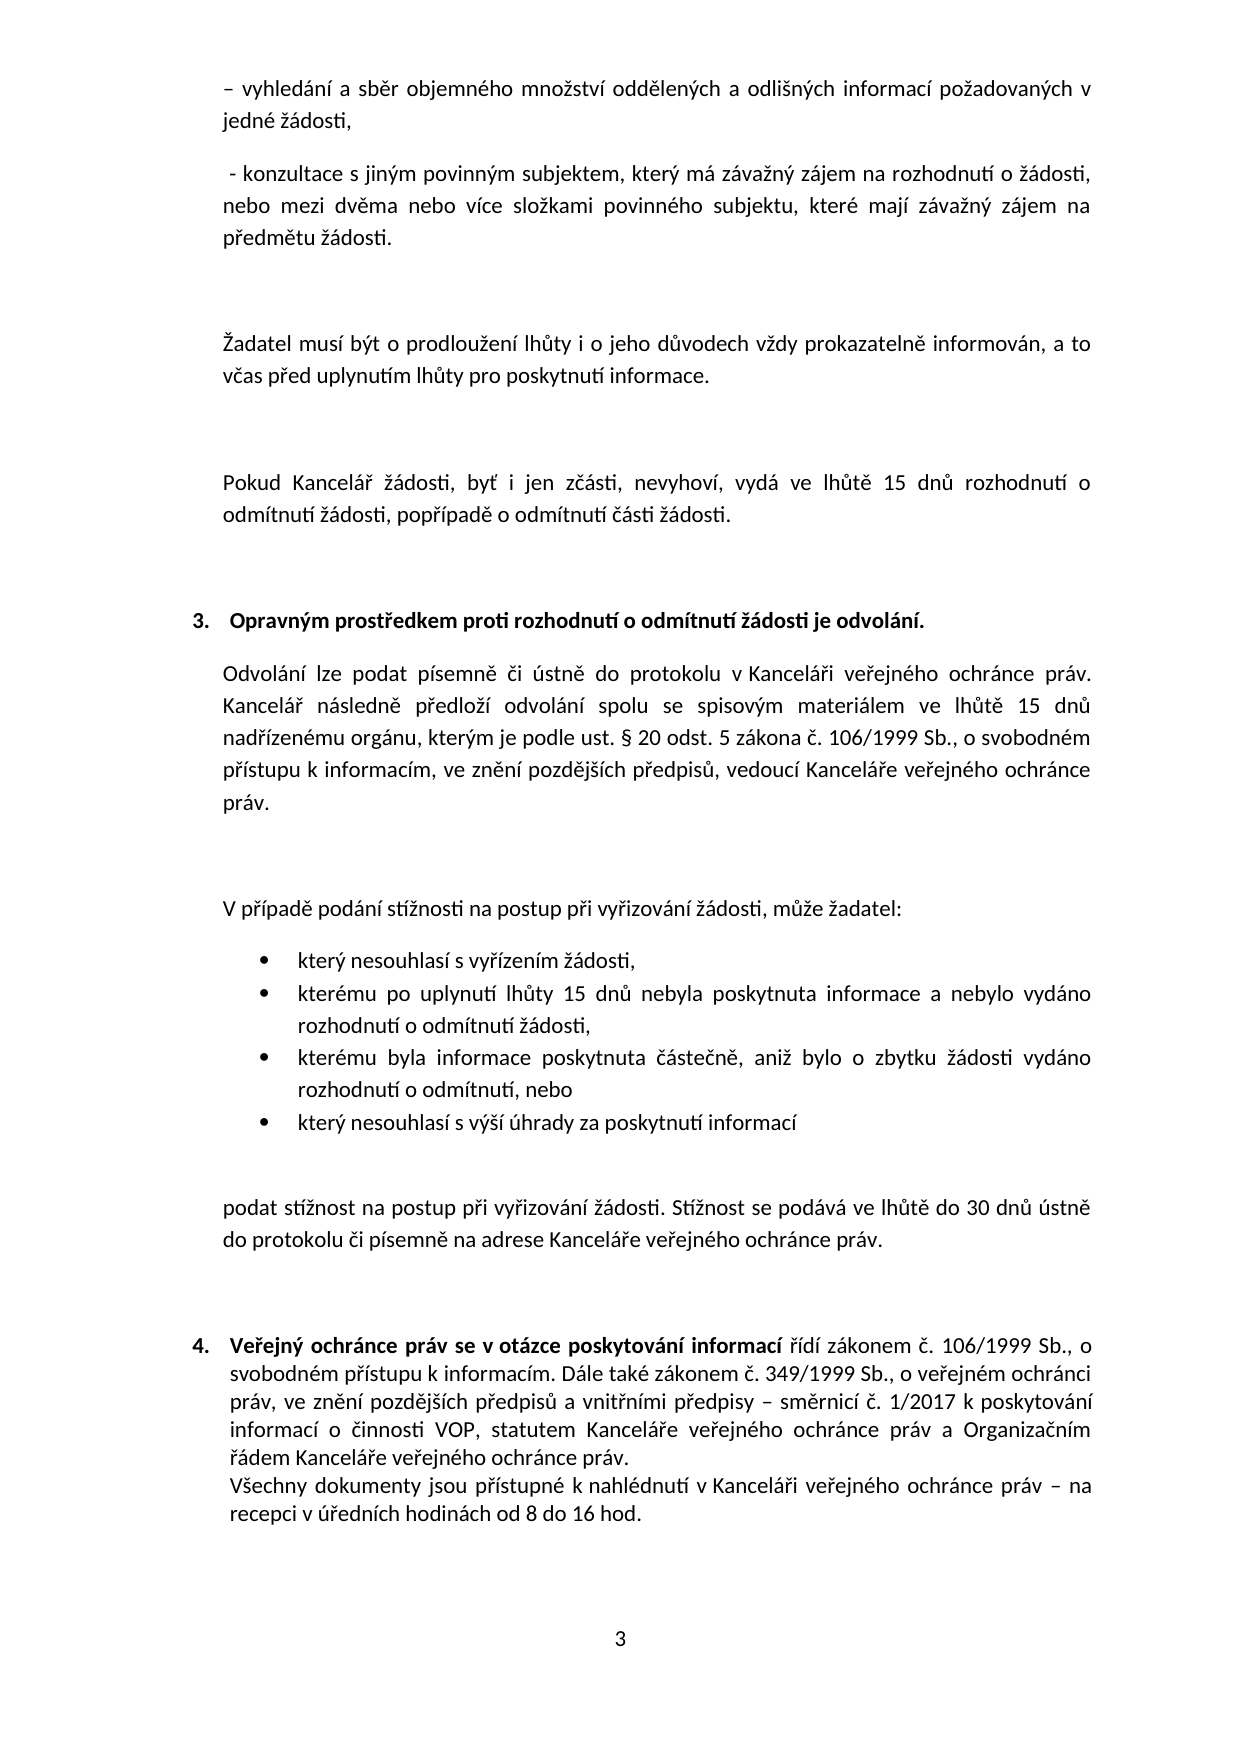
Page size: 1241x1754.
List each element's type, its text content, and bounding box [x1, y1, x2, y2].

list který nesouhlasí s vyřízením žádosti, [260, 947, 1093, 975]
text podat stížnost na postup při vyřizování žádosti. Stížnost se podává ve lhůtě do 30 dnů ústně do protokolu či písemně na adrese Kanceláře veřejného ochránce práv. [223, 1193, 1093, 1253]
text Žadatel musí být o prodloužení lhůty i o jeho důvodech vždy prokazatelně informován, a to včas před uplynutím lhůty pro poskytnutí informace. [223, 329, 1093, 389]
text V případě podání stížnosti na postup při vyřizování žádosti, může žadatel: [223, 894, 1093, 922]
list kterému byla informace poskytnuta částečně, aniž bylo o zbytku žádosti vydáno rozhodnutí o odmítnutí, nebo [260, 1043, 1093, 1103]
text Odvolání lze podat písemně či ústně do protokolu v Kanceláři veřejného ochránce práv. Kancelář následně předloží odvolání spolu se spisovým materiálem ve lhůtě 15 dnů nadřízenému orgánu, kterým je podle ust. § 20 odst. 5 zákona č. 106/1999 Sb., o svobodném přístupu k informacím, ve znění pozdějších předpisů, vedoucí Kanceláře veřejného ochránce práv. [223, 659, 1093, 816]
text - konzultace s jiným povinným subjektem, který má závažný zájem na rozhodnutí o žádosti, nebo mezi dvěma nebo více složkami povinného subjektu, které mají závažný zájem na předmětu žádosti. [223, 159, 1093, 251]
text – vyhledání a sběr objemného množství oddělených a odlišných informací požadovaných v jedné žádosti, [223, 74, 1093, 134]
list který nesouhlasí s výší úhrady za poskytnutí informací [260, 1108, 1093, 1136]
text Všechny dokumenty jsou přístupné k nahlédnutí v Kanceláři veřejného ochránce práv – na recepci v úředních hodinách od 8 do 16 hod. [229, 1471, 1093, 1527]
list kterému po uplynutí lhůty 15 dnů nebyla poskytnuta informace a nebylo vydáno rozhodnutí o odmítnutí žádosti, [260, 979, 1093, 1039]
list Opravným prostředkem proti rozhodnutí o odmítnutí žádosti je odvolání. [192, 606, 1093, 634]
text Pokud Kancelář žádosti, byť i jen zčásti, nevyhoví, vydá ve lhůtě 15 dnů rozhodnutí o odmítnutí žádosti, popřípadě o odmítnutí části žádosti. [223, 468, 1093, 528]
list Veřejný ochránce práv se v otázce poskytování informací řídí zákonem č. 106/1999 Sb., o svobodném přístupu k informacím. Dále také zákonem č. 349/1999 Sb., o veřejném ochránci práv, ve znění pozdějších předpisů a vnitřními předpisy – směrnicí č. 1/2017 k poskytování informací o činnosti VOP, statutem Kanceláře veřejného ochránce práv a Organizačním řádem Kanceláře veřejného ochránce práv. [192, 1331, 1093, 1471]
